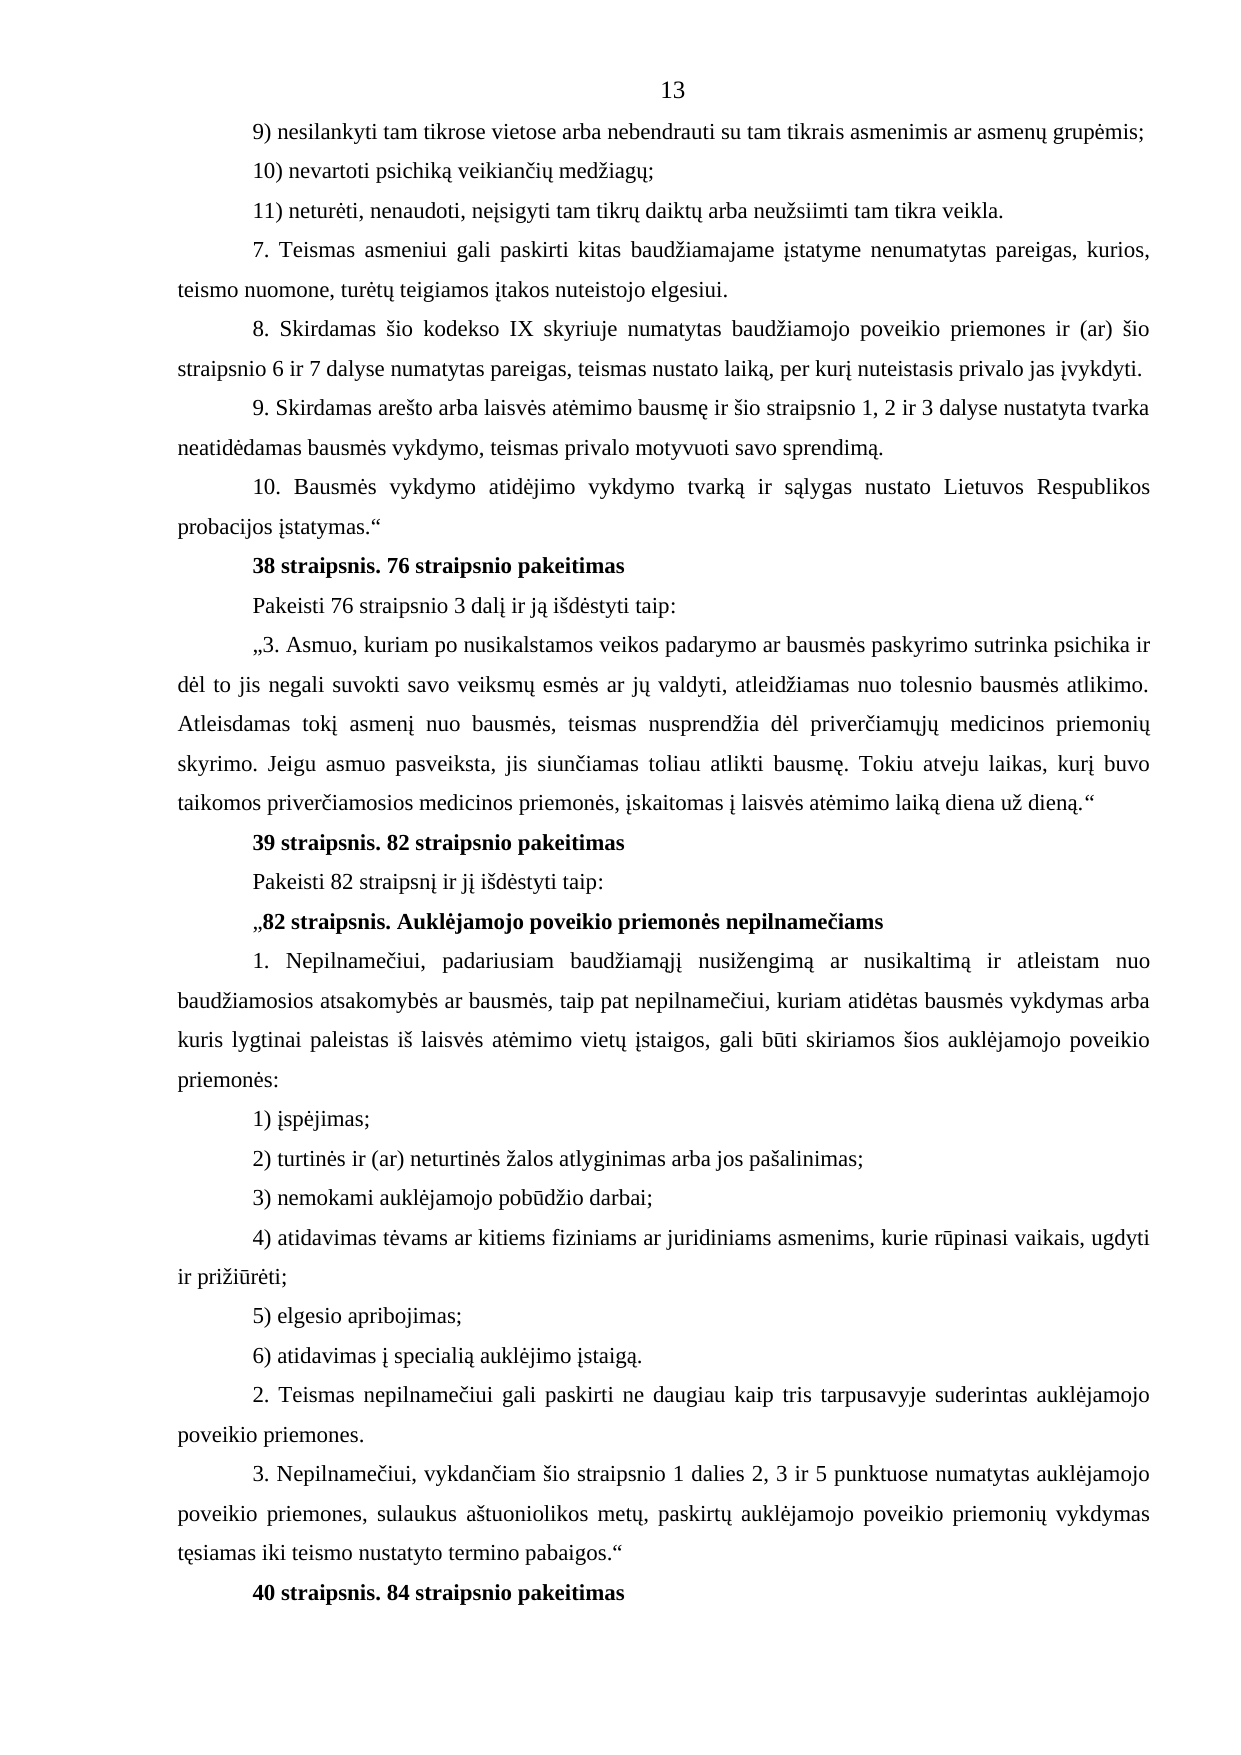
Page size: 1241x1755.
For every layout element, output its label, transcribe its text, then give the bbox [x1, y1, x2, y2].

text 9) nesilankyti tam tikrose vietose arba nebendrauti su tam tikrais asmenimis ar asmenų grupėmis; [177, 118, 1152, 144]
text 1) įspėjimas; [177, 1105, 1152, 1131]
text 38 straipsnis. 76 straipsnio pakeitimas [177, 552, 1152, 579]
text „82 straipsnis. Auklėjamojo poveikio priemonės nepilnamečiams [177, 908, 1152, 934]
text 7. Teismas asmeniui gali paskirti kitas baudžiamajame įstatyme nenumatytas pareigas, kurios, teismo nuomone, turėtų teigiamos įtakos nuteistojo elgesiui. [177, 237, 1152, 302]
text Pakeisti 82 straipsnį ir jį išdėstyti taip: [177, 868, 1152, 894]
text „3. Asmuo, kuriam po nusikalstamos veikos padarymo ar bausmės paskyrimo sutrinka psichika ir dėl to jis negali suvokti savo veiksmų esmės ar jų valdyti, atleidžiamas nuo tolesnio bausmės atlikimo. Atleisdamas tokį asmenį nuo bausmės, teismas nusprendžia dėl priverčiamųjų medicinos priemonių skyrimo. Jeigu asmuo pasveiksta, jis siunčiamas toliau atlikti bausmę. Tokiu atveju laikas, kurį buvo taikomos priverčiamosios medicinos priemonės, įskaitomas į laisvės atėmimo laiką diena už dieną.“ [177, 631, 1152, 816]
text 8. Skirdamas šio kodekso IX skyriuje numatytas baudžiamojo poveikio priemones ir (ar) šio straipsnio 6 ir 7 dalyse numatytas pareigas, teismas nustato laiką, per kurį nuteistasis privalo jas įvykdyti. [177, 316, 1152, 381]
text 2. Teismas nepilnamečiui gali paskirti ne daugiau kaip tris tarpusavyje suderintas auklėjamojo poveikio priemones. [177, 1381, 1152, 1447]
text 10) nevartoti psichiką veikiančių medžiagų; [177, 158, 1152, 184]
text 4) atidavimas tėvams ar kitiems fiziniams ar juridiniams asmenims, kurie rūpinasi vaikais, ugdyti ir prižiūrėti; [177, 1223, 1152, 1289]
text 1. Nepilnamečiui, padariusiam baudžiamąjį nusižengimą ar nusikaltimą ir atleistam nuo baudžiamosios atsakomybės ar bausmės, taip pat nepilnamečiui, kuriam atidėtas bausmės vykdymas arba kuris lygtinai paleistas iš laisvės atėmimo vietų įstaigos, gali būti skiriamos šios auklėjamojo poveikio priemonės: [177, 947, 1152, 1092]
text 11) neturėti, nenaudoti, neįsigyti tam tikrų daiktų arba neužsiimti tam tikra veikla. [177, 197, 1152, 223]
text 6) atidavimas į specialią auklėjimo įstaigą. [177, 1342, 1152, 1368]
text 2) turtinės ir (ar) neturtinės žalos atlyginimas arba jos pašalinimas; [177, 1144, 1152, 1171]
text Pakeisti 76 straipsnio 3 dalį ir ją išdėstyti taip: [177, 592, 1152, 618]
text 10. Bausmės vykdymo atidėjimo vykdymo tvarką ir sąlygas nustato Lietuvos Respublikos probacijos įstatymas.“ [177, 473, 1152, 539]
text 3) nemokami auklėjamojo pobūdžio darbai; [177, 1184, 1152, 1210]
text 5) elgesio apribojimas; [177, 1302, 1152, 1329]
text 39 straipsnis. 82 straipsnio pakeitimas [177, 829, 1152, 855]
text 3. Nepilnamečiui, vykdančiam šio straipsnio 1 dalies 2, 3 ir 5 punktuose numatytas auklėjamojo poveikio priemones, sulaukus aštuoniolikos metų, paskirtų auklėjamojo poveikio priemonių vykdymas tęsiamas iki teismo nustatyto termino pabaigos.“ [177, 1460, 1152, 1566]
text 9. Skirdamas arešto arba laisvės atėmimo bausmę ir šio straipsnio 1, 2 ir 3 dalyse nustatyta tvarka neatidėdamas bausmės vykdymo, teismas privalo motyvuoti savo sprendimą. [177, 394, 1152, 460]
text 40 straipsnis. 84 straipsnio pakeitimas [177, 1579, 1152, 1605]
